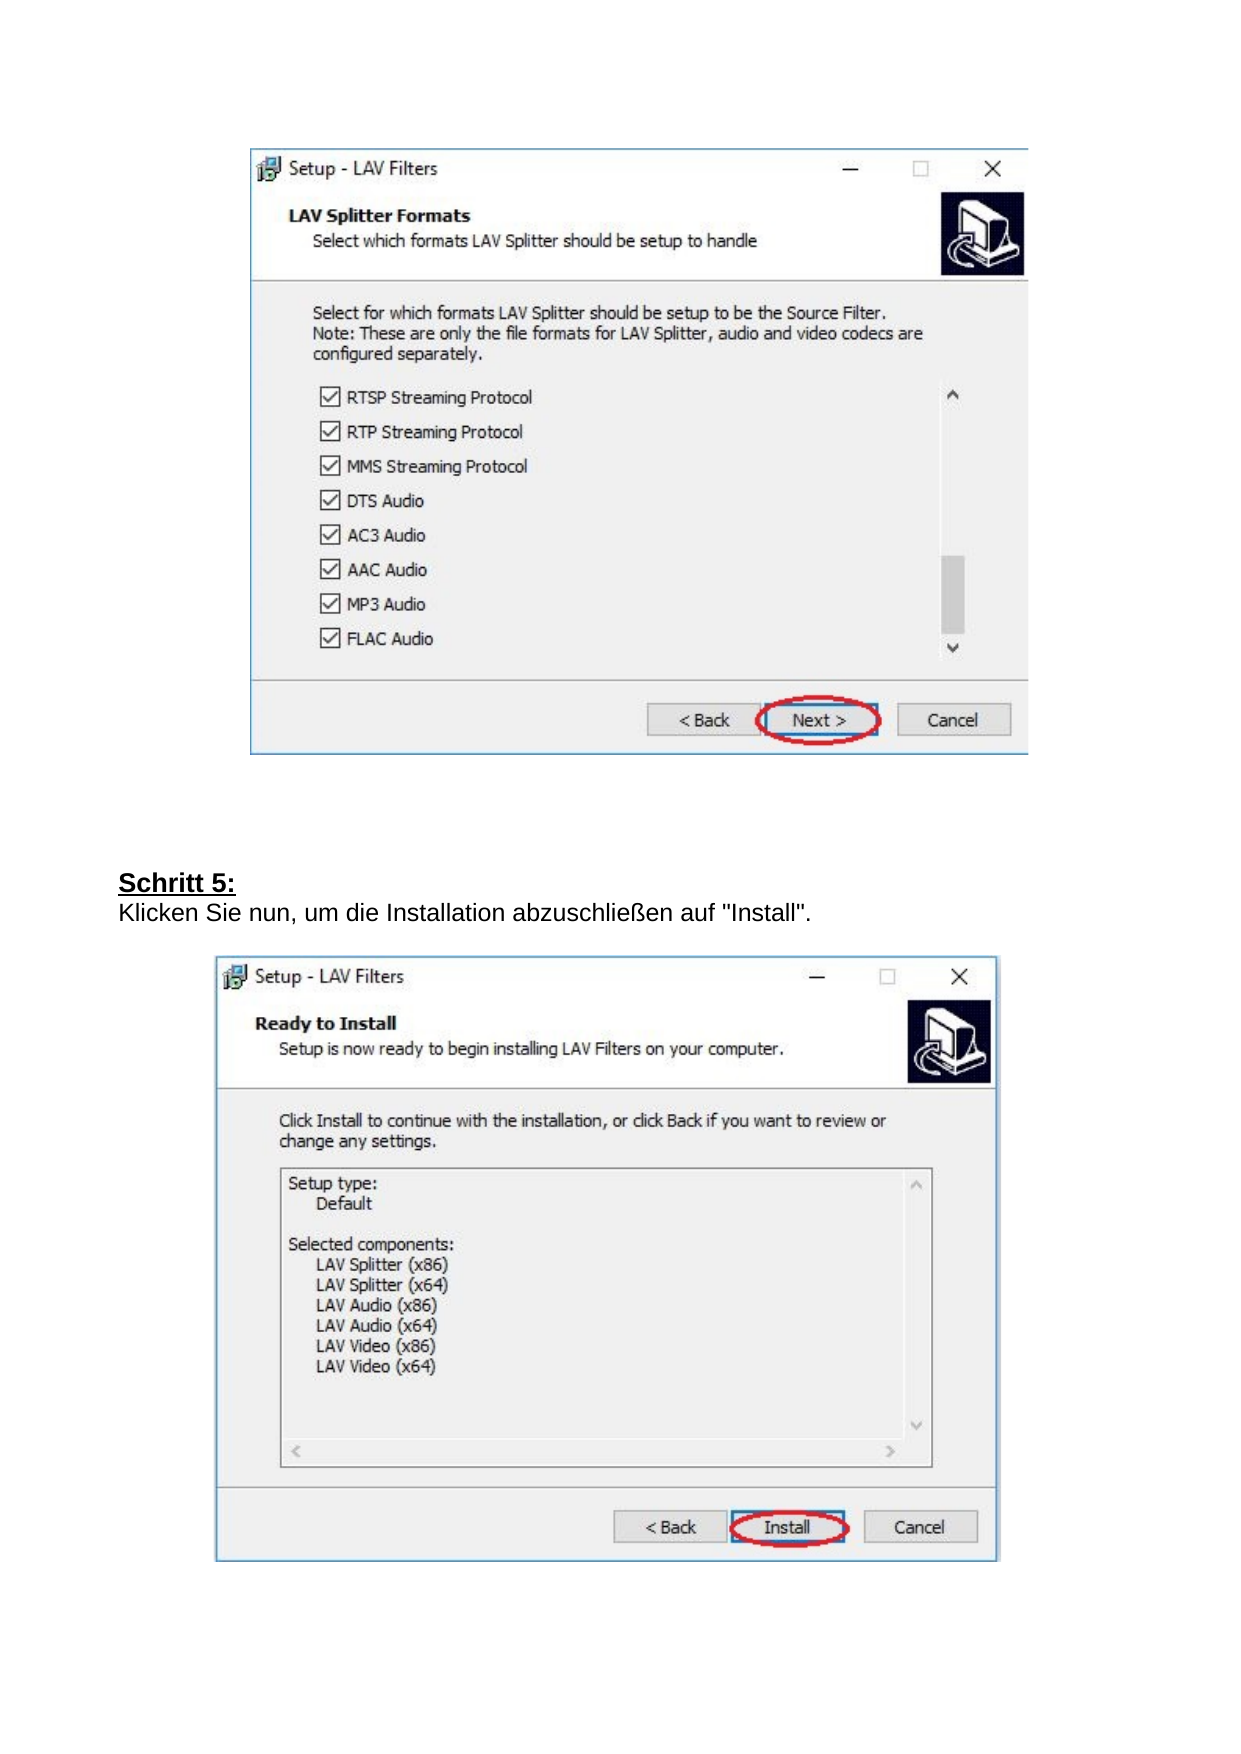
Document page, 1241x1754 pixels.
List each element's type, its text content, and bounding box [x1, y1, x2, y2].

picture [213, 955, 1002, 1562]
text Klicken Sie nun, um die Installation abzuschließen auf "Install". [118, 898, 1122, 927]
picture [250, 148, 1029, 755]
text Schritt 5: [118, 867, 1122, 898]
